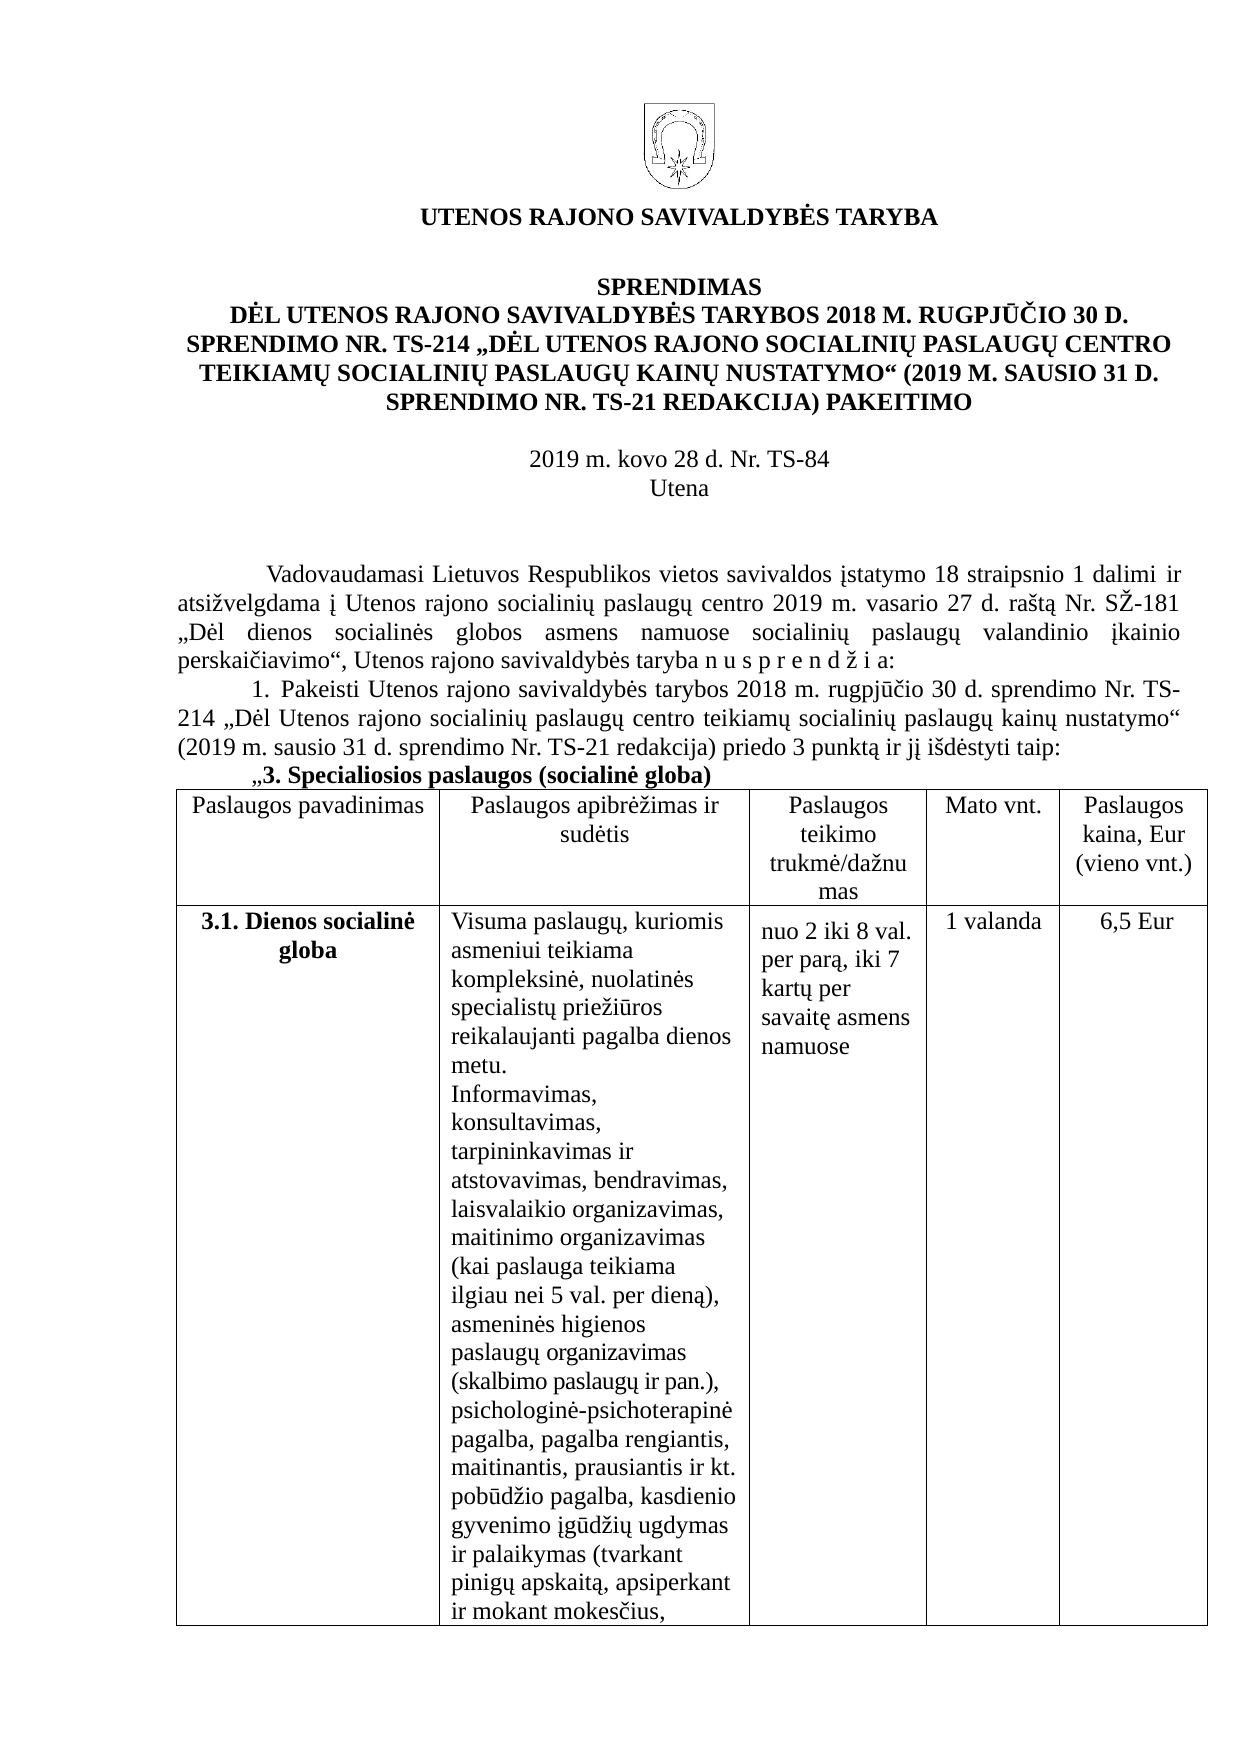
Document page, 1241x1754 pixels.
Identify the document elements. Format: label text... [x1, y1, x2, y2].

table_header Paslaugos pavadinimas [177, 790, 439, 905]
text DĖL UTENOS RAJONO SAVIVALDYBĖS TARYBOS 2018 M. RUGPJŪČIO 30 D. SPRENDIMO NR. TS-214 „DĖL UTENOS RAJONO SOCIALINIŲ PASLAUGŲ CENTRO TEIKIAMŲ SOCIALINIŲ PASLAUGŲ KAINŲ NUSTATYMO“ (2019 M. SAUSIO 31 D. SPRENDIMO NR. TS-21 REDAKCIJA) PAKEITIMO [177, 300, 1181, 415]
table_cell 1 valanda [927, 906, 1059, 1625]
text „3. Specialiosios paslaugos (socialinė globa) [177, 760, 1181, 789]
table_header Mato vnt. [927, 790, 1059, 905]
table_cell nuo 2 iki 8 val. per parą, iki 7 kartų per savaitę asmens namuose [750, 906, 926, 1625]
table_cell 6,5 Eur [1060, 906, 1207, 1625]
table_header Paslaugos teikimo trukmė/dažnumas [750, 790, 926, 905]
text Vadovaudamasi Lietuvos Respublikos vietos savivaldos įstatymo 18 straipsnio 1 dalimi ir atsižvelgdama į Utenos rajono socialinių paslaugų centro 2019 m. vasario 27 d. raštą Nr. SŽ-181 „Dėl dienos socialinės globos asmens namuose socialinių paslaugų valandinio įkainio perskaičiavimo“, Utenos rajono savivaldybės taryba nusprendžia: [177, 559, 1181, 674]
text SPRENDIMAS [177, 272, 1181, 300]
text 1. Pakeisti Utenos rajono savivaldybės tarybos 2018 m. rugpjūčio 30 d. sprendimo Nr. TS-214 „Dėl Utenos rajono socialinių paslaugų centro teikiamų socialinių paslaugų kainų nustatymo“ (2019 m. sausio 31 d. sprendimo Nr. TS-21 redakcija) priedo 3 punktą ir jį išdėstyti taip: [177, 674, 1181, 760]
text UTENOS RAJONO SAVIVALDYBĖS TARYBA [177, 202, 1181, 231]
table_header Paslaugos kaina, Eur (vieno vnt.) [1060, 790, 1207, 905]
table_cell 3.1. Dienos socialinė globa [177, 906, 439, 1625]
text 2019 m. kovo 28 d. Nr. TS-84 [177, 444, 1181, 473]
table_header Paslaugos apibrėžimas ir sudėtis [440, 790, 749, 905]
text Utena [177, 473, 1181, 502]
table_cell Visuma paslaugų, kuriomis asmeniui teikiama kompleksinė, nuolatinės specialistų priežiūros reikalaujanti pagalba dienos metu. Informavimas, konsultavimas, tarpininkavimas ir atstovavimas, bendravimas, laisvalaikio organizavimas, maitinimo organizavimas (kai paslauga teikiama ilgiau nei 5 val. per dieną), asmeninės higienos paslaugų organizavimas (skalbimo paslaugų ir pan.), psichologinė-psichoterapinė pagalba, pagalba rengiantis, maitinantis, prausiantis ir kt. pobūdžio pagalba, kasdienio gyvenimo įgūdžių ugdymas ir palaikymas (tvarkant pinigų apskaitą, apsiperkant ir mokant mokesčius, [440, 906, 749, 1625]
